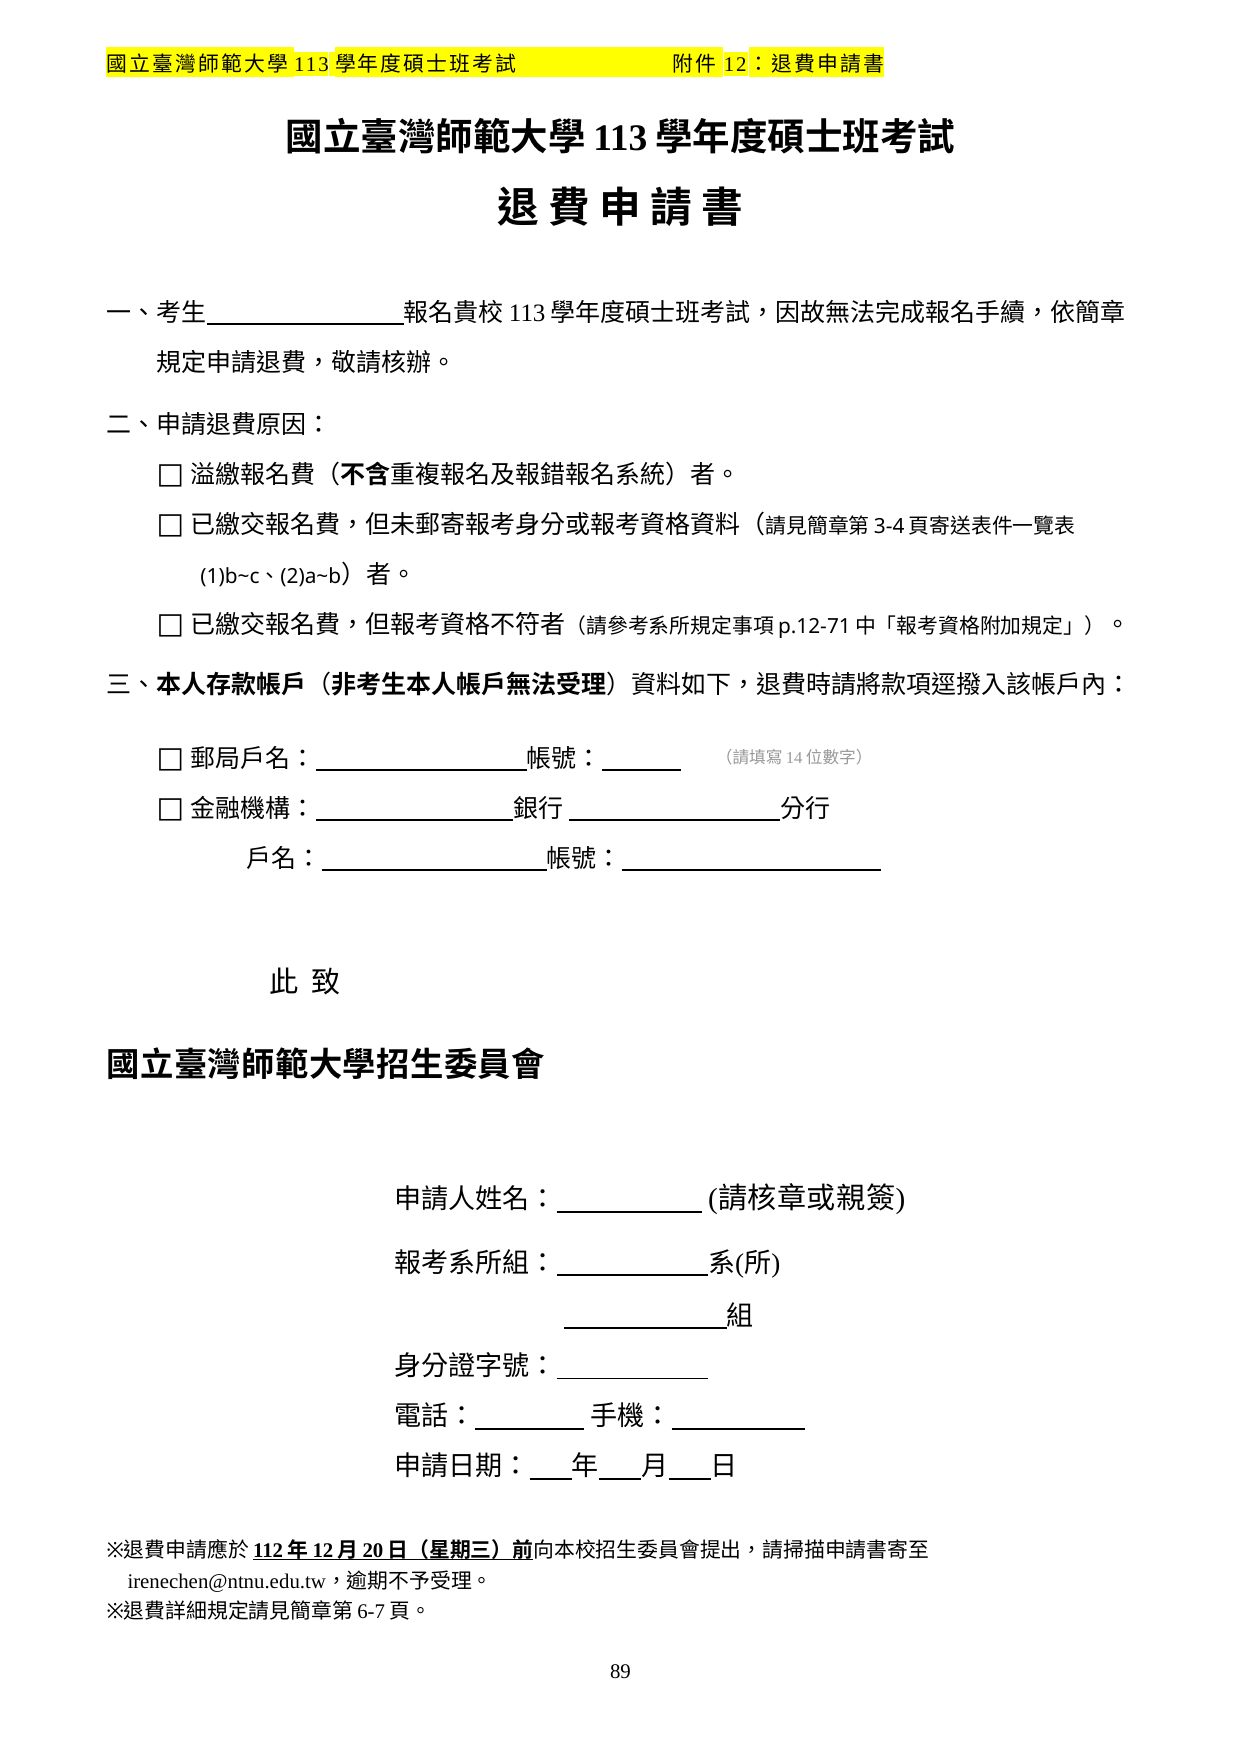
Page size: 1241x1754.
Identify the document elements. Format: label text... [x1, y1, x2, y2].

text □ 郵局戶名： 帳號： [156, 727, 1134, 781]
text （請填寫14位數字） [681, 743, 906, 768]
text 報考系所組： 系(所) [394, 1219, 1134, 1286]
text □ 已繳交報名費，但未郵寄報考身分或報考資格資料（請見簡章第3-4頁寄送表件一覽表(1)b~c、(2)a~b）者。 [156, 494, 1134, 594]
text □ 金融機構： 銀行 分行 [156, 777, 1134, 827]
text 國立臺灣師範大學113學年度碩士班考試 [106, 106, 1134, 161]
text 戶名： 帳號： [106, 827, 1134, 877]
text 申請人姓名： (請核章或親簽) [394, 1169, 1134, 1219]
text ※退費詳細規定請見簡章第6-7頁。 [106, 1594, 1134, 1624]
text 二、申請退費原因： [106, 394, 1134, 444]
text 身分證字號： [394, 1336, 1134, 1386]
text 電話： 手機： [394, 1386, 1134, 1436]
text □ 已繳交報名費，但報考資格不符者（請參考系所規定事項p.12-71中「報考資格附加規定」）。 [156, 594, 1134, 644]
text 國立臺灣師範大學招生委員會 [106, 1040, 1134, 1086]
text 退 費 申 請 書 [106, 186, 1134, 231]
text 此 致 [206, 952, 1134, 1002]
text 三、本人存款帳戶（非考生本人帳戶無法受理）資料如下，退費時請將款項逕撥入該帳戶內： [106, 656, 1134, 702]
text ※退費申請應於112年12月20日（星期三）前向本校招生委員會提出，請掃描申請書寄至irenechen@ntnu.edu.tw，逾期不予受理。 [106, 1534, 1134, 1594]
text 申請日期： 年 月 日 [394, 1436, 1134, 1486]
text □ 溢繳報名費（不含重複報名及報錯報名系統）者。 [156, 444, 1134, 494]
text 一、考生 報名貴校113學年度碩士班考試，因故無法完成報名手續，依簡章規定申請退費，敬請核辦。 [106, 281, 1134, 381]
text 組 [456, 1286, 1134, 1336]
